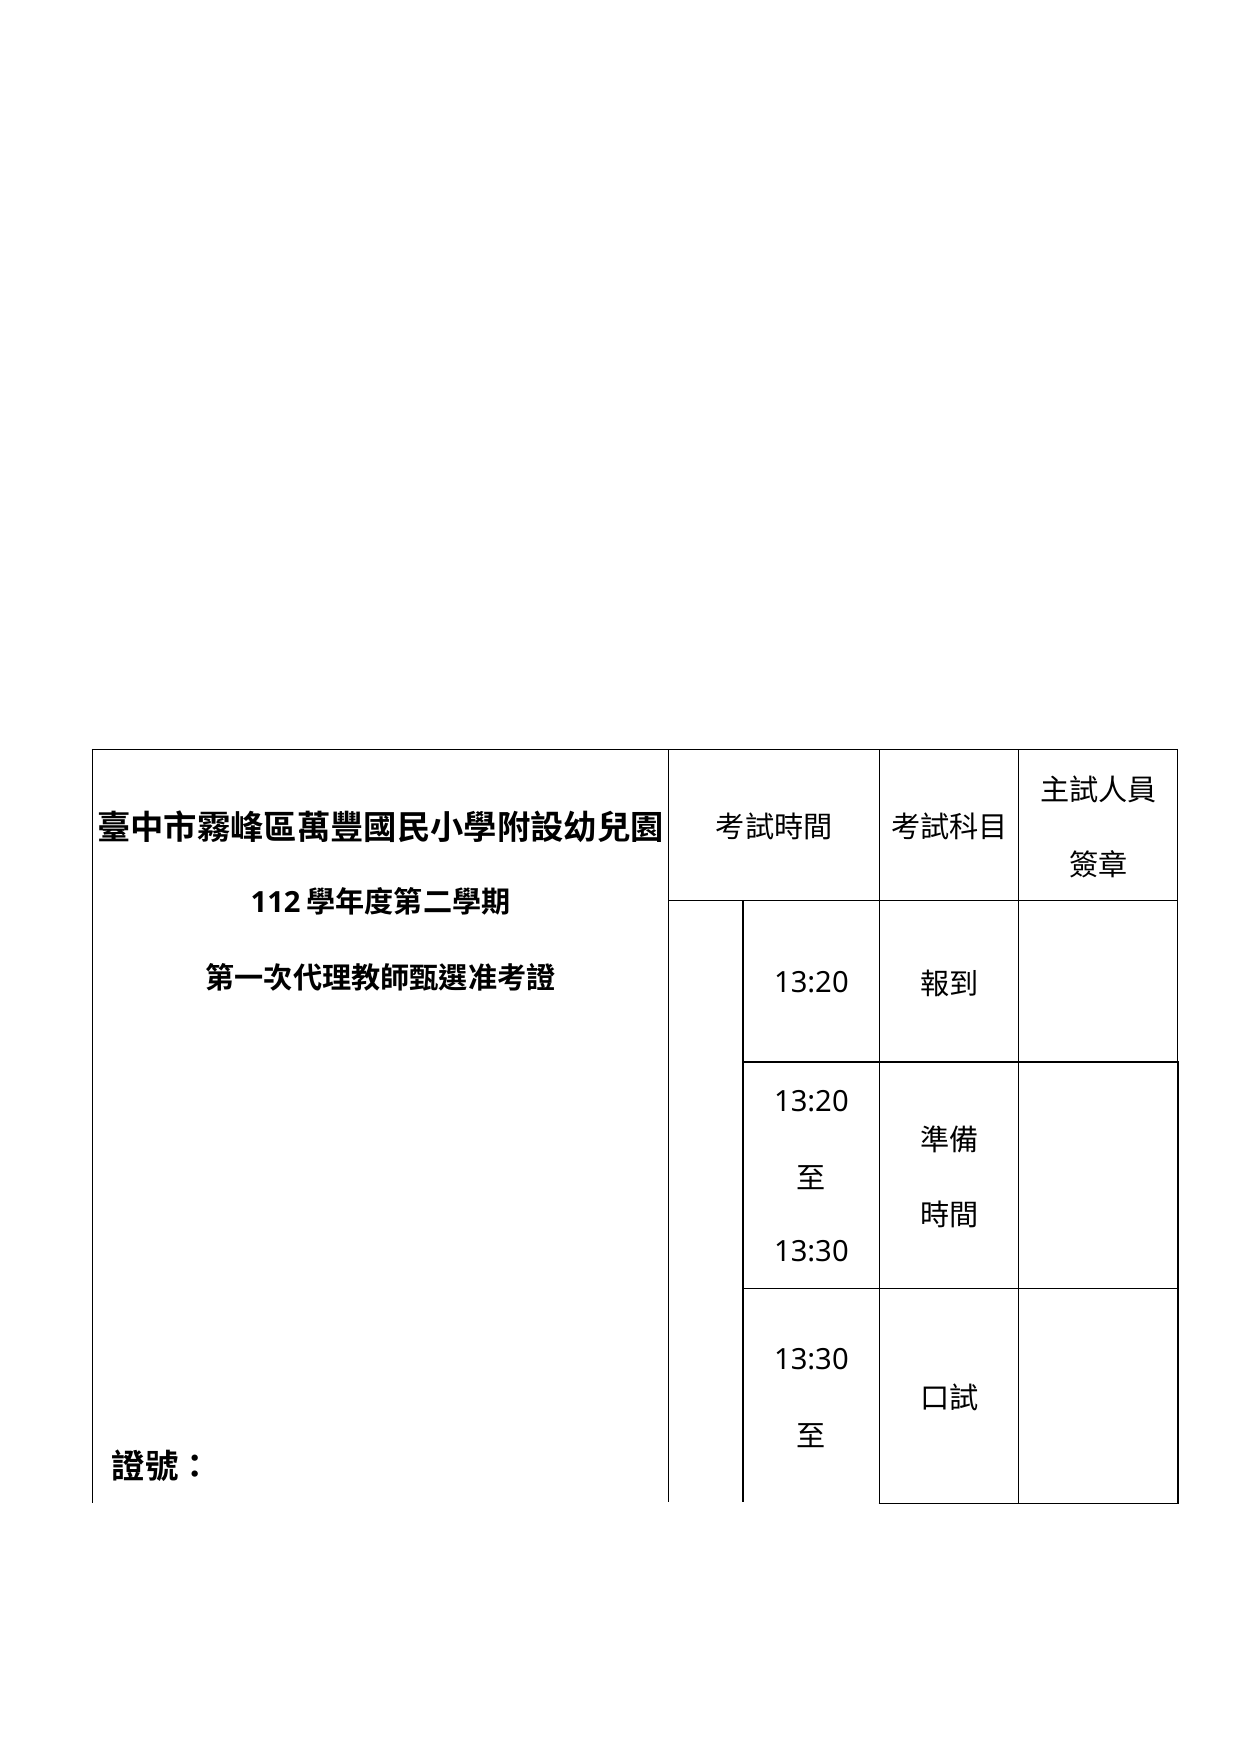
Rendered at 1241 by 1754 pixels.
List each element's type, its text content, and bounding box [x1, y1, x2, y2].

table_header 主試人員 簽章 [1019, 750, 1177, 900]
table_cell 年 月 日 [669, 901, 743, 1503]
table_cell 13:30 至 [743, 1289, 879, 1503]
table_header 考試科目 [880, 750, 1018, 900]
table_cell 13:20 [744, 901, 879, 1061]
table_header 臺中市霧峰區萬豐國民小學附設幼兒園 112學年度第二學期 第一次代理教師甄選准考證 證號： [93, 750, 669, 1503]
table_cell 口試 [880, 1289, 1018, 1503]
table_cell 準備 時間 [880, 1063, 1018, 1288]
table_cell 13:20 至 13:30 [744, 1063, 879, 1288]
table_cell [1019, 1289, 1177, 1503]
table_cell [1019, 1063, 1177, 1288]
table_cell 報到 [880, 901, 1018, 1061]
table_header 考試時間 [669, 750, 879, 900]
table_cell [1019, 901, 1177, 1061]
